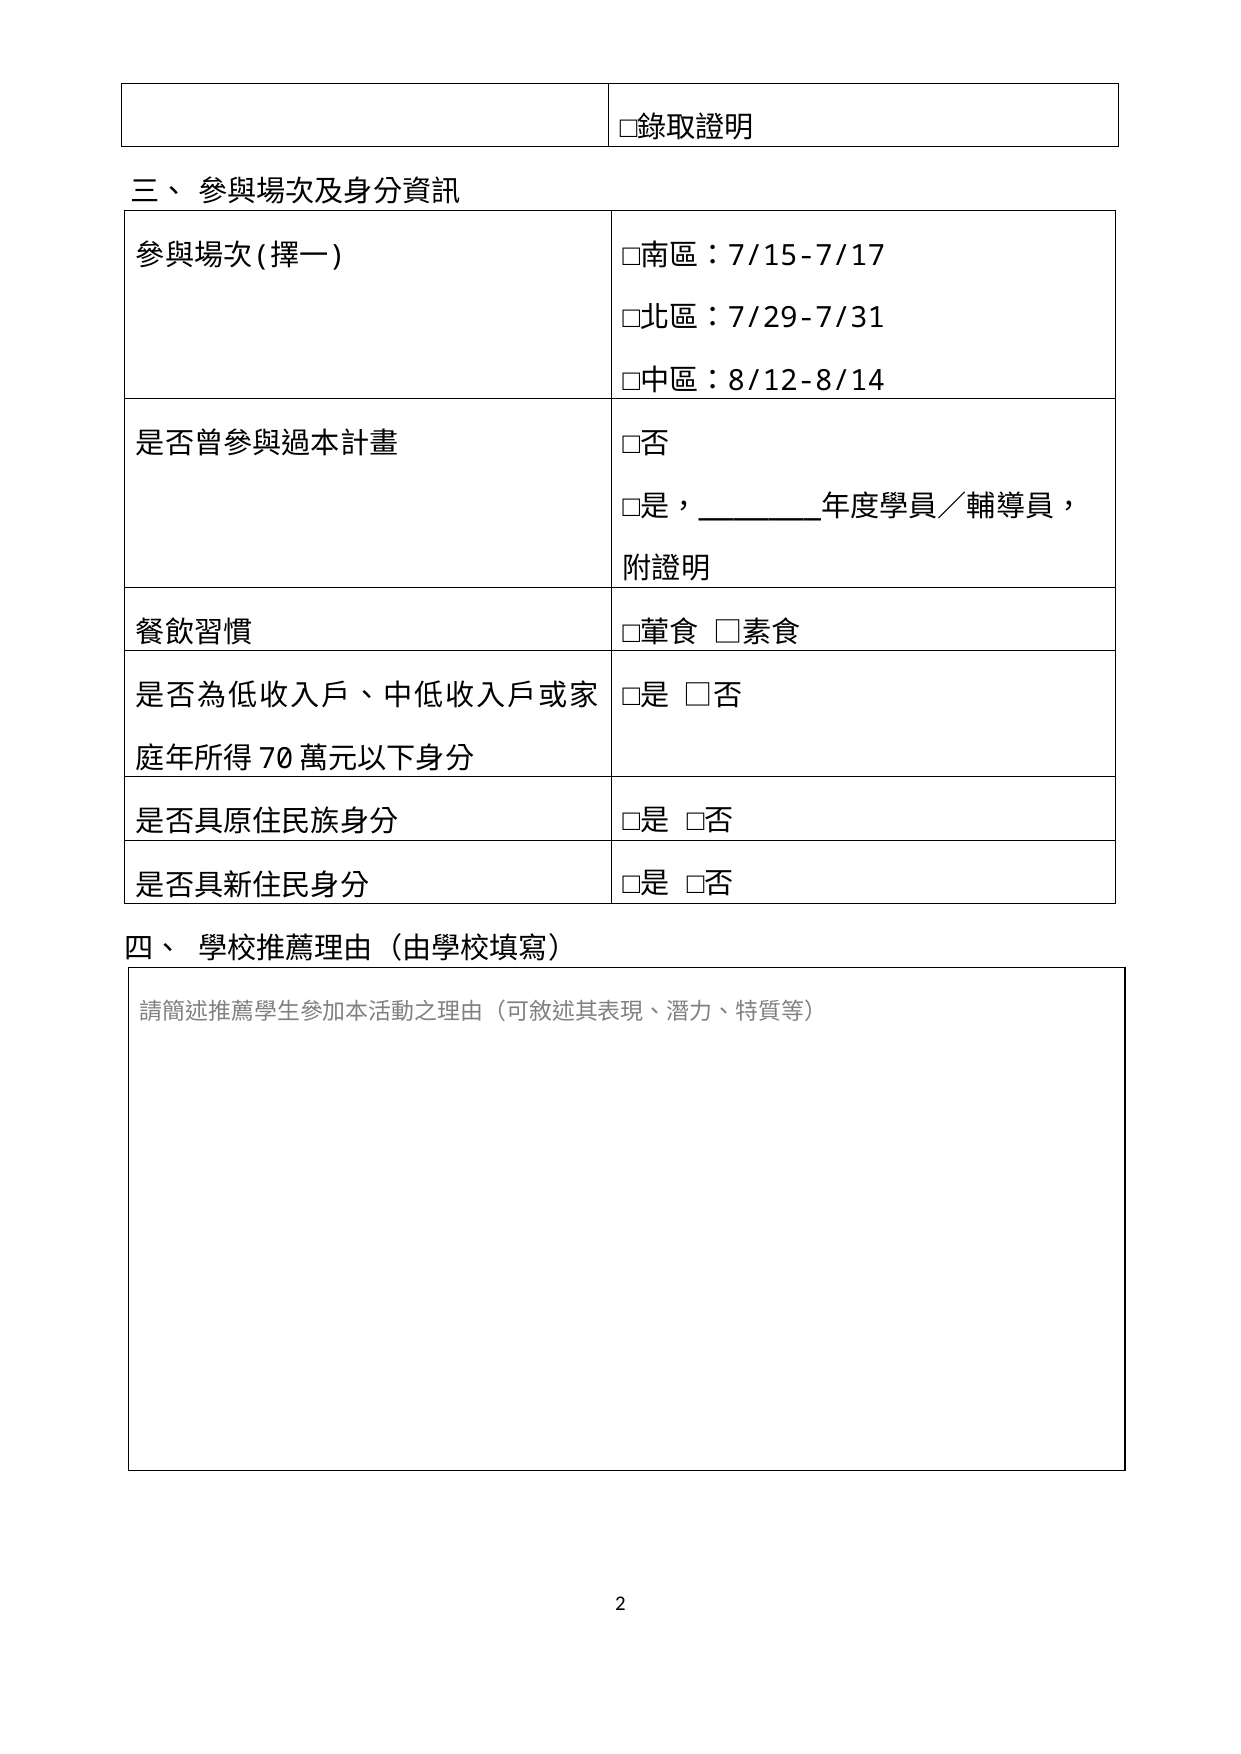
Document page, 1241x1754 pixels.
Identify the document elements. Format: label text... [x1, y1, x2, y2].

table_cell □否 □是，_______年度學員／輔導員，附證明 [612, 399, 1115, 587]
table_header 參與場次(擇一) [125, 211, 611, 398]
table_cell □葷食 □素食 [612, 588, 1115, 650]
list 參與場次及身分資訊 [130, 147, 1122, 209]
table_cell 是否為低收入戶、中低收入戶或家庭年所得70萬元以下身分 [125, 651, 611, 776]
table_cell 是否曾參與過本計畫 [125, 399, 611, 587]
table_cell [122, 84, 608, 146]
table_header □南區：7/15-7/17 □北區：7/29-7/31 □中區：8/12-8/14 [612, 211, 1115, 398]
table_header 請簡述推薦學生參加本活動之理由（可敘述其表現、潛力、特質等） [129, 968, 1124, 1470]
table_cell 是否具新住民身分 [125, 841, 611, 903]
table_cell 是否具原住民族身分 [125, 777, 611, 840]
table_cell 餐飲習慣 [125, 588, 611, 650]
table_cell □錄取證明 [609, 84, 1118, 146]
table_cell □是 □否 [612, 651, 1115, 776]
table_cell □是 □否 [612, 841, 1115, 903]
table_cell □是 □否 [612, 777, 1115, 840]
list 學校推薦理由（由學校填寫） [124, 904, 1122, 967]
